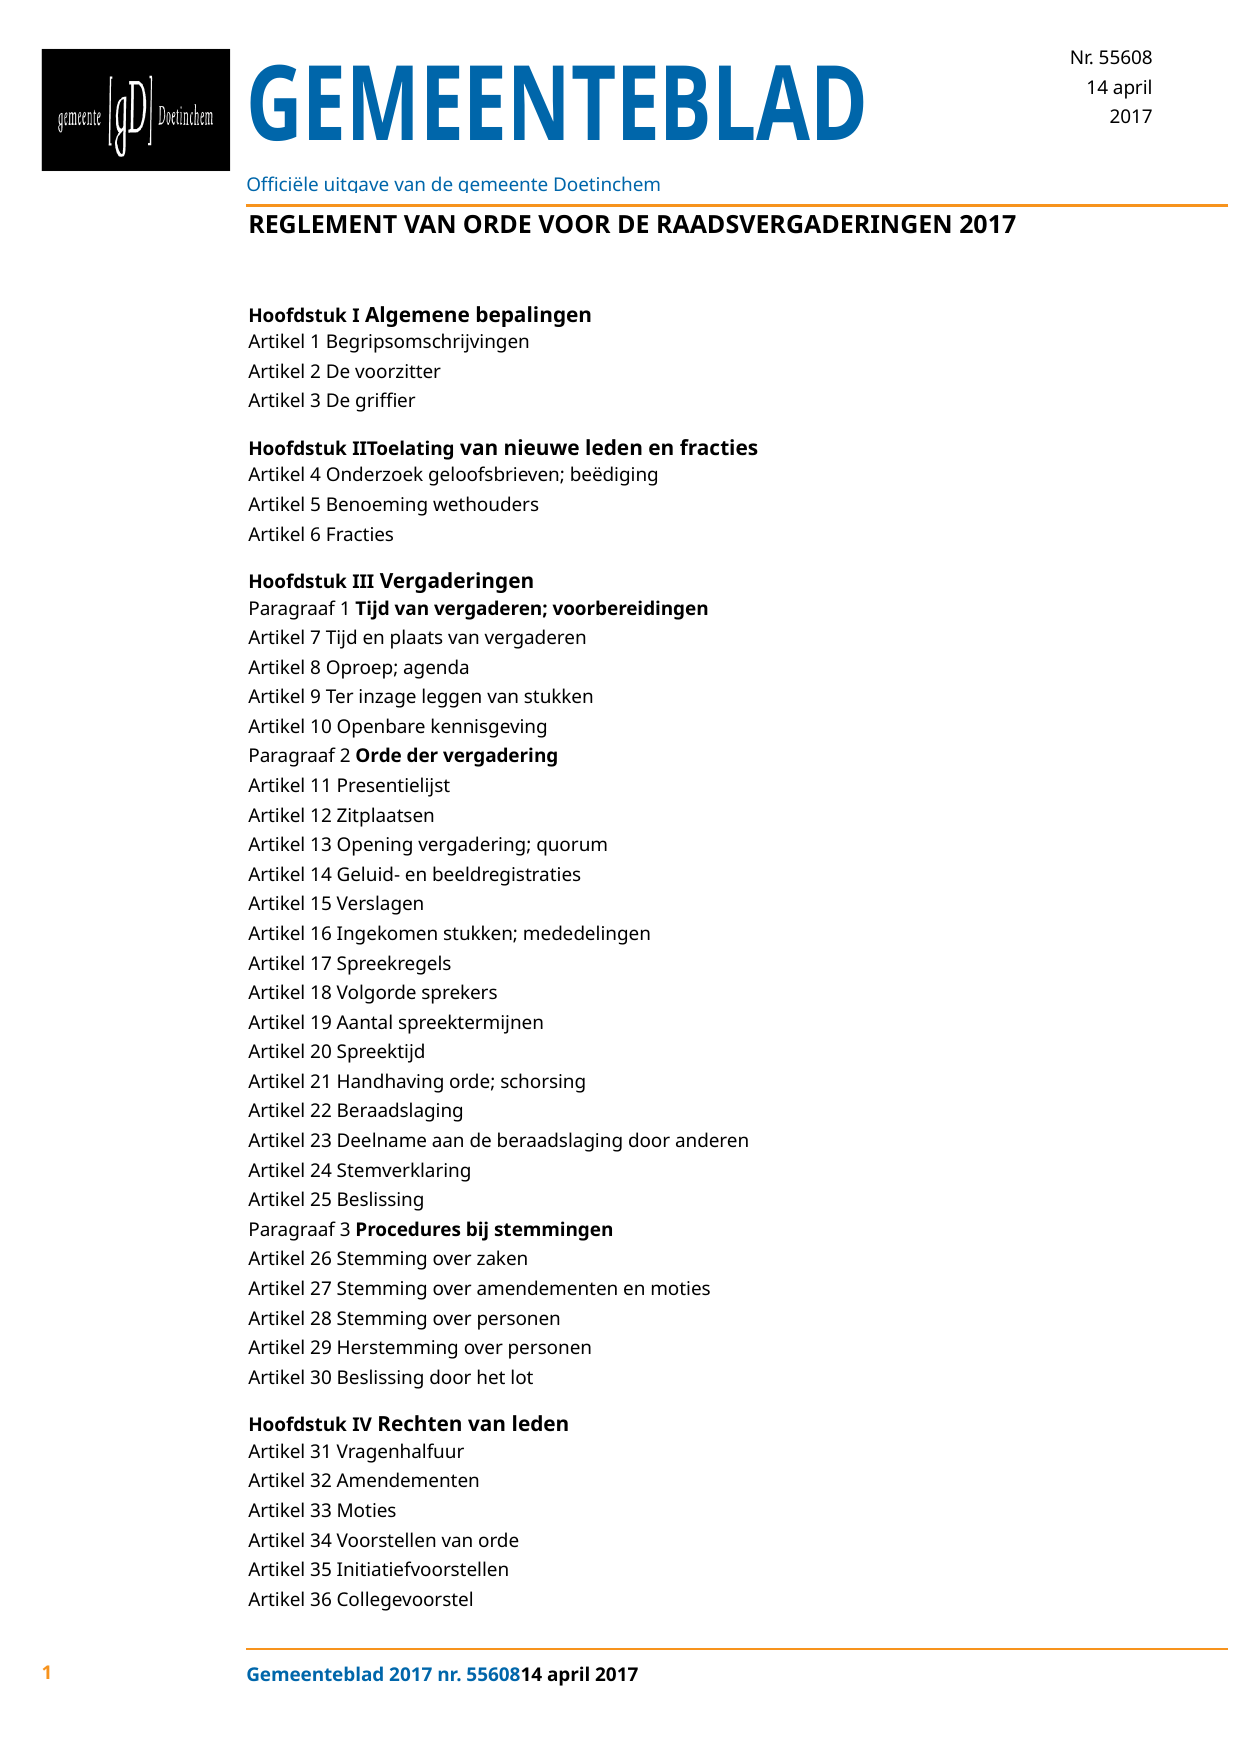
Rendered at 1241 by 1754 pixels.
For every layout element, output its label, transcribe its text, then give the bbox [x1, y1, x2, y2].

text Paragraaf 1 Tijd van vergaderen; voorbereidingen [248, 595, 1152, 621]
text Artikel 20 Spreektijd [248, 1038, 1152, 1064]
text Artikel 36 Collegevoorstel [248, 1586, 1152, 1612]
text Artikel 3 De griffier [248, 387, 1152, 413]
text Artikel 34 Voorstellen van orde [248, 1527, 1152, 1552]
text Artikel 12 Zitplaatsen [248, 802, 1152, 828]
text Artikel 17 Spreekregels [248, 950, 1152, 976]
text Artikel 29 Herstemming over personen [248, 1334, 1152, 1360]
text Artikel 10 Openbare kennisgeving [248, 713, 1152, 739]
text Artikel 18 Volgorde sprekers [248, 979, 1152, 1005]
text Hoofdstuk IIToelating van nieuwe leden en fracties [248, 433, 1152, 462]
text Hoofdstuk III Vergaderingen [248, 566, 1152, 595]
text Artikel 31 Vragenhalfuur [248, 1438, 1152, 1464]
text Artikel 23 Deelname aan de beraadslaging door anderen [248, 1127, 1152, 1153]
text Artikel 8 Oproep; agenda [248, 654, 1152, 680]
picture [41, 47, 231, 172]
text Artikel 5 Benoeming wethouders [248, 491, 1152, 517]
text Artikel 15 Verslagen [248, 891, 1152, 916]
text Artikel 30 Beslissing door het lot [248, 1364, 1152, 1390]
text Paragraaf 2 Orde der vergadering [248, 743, 1152, 768]
text Artikel 28 Stemming over personen [248, 1305, 1152, 1331]
text Artikel 24 Stemverklaring [248, 1157, 1152, 1183]
text Artikel 26 Stemming over zaken [248, 1246, 1152, 1271]
text Artikel 13 Opening vergadering; quorum [248, 831, 1152, 857]
text Artikel 11 Presentielijst [248, 772, 1152, 798]
text Artikel 9 Ter inzage leggen van stukken [248, 683, 1152, 709]
text REGLEMENT VAN ORDE VOOR DE RAADSVERGADERINGEN 2017 [248, 207, 1152, 241]
text Artikel 7 Tijd en plaats van vergaderen [248, 624, 1152, 650]
text Artikel 25 Beslissing [248, 1186, 1152, 1212]
text Artikel 35 Initiatiefvoorstellen [248, 1556, 1152, 1582]
text Paragraaf 3 Procedures bij stemmingen [248, 1216, 1152, 1242]
text Artikel 16 Ingekomen stukken; mededelingen [248, 920, 1152, 946]
text Artikel 27 Stemming over amendementen en moties [248, 1275, 1152, 1301]
text Artikel 1 Begripsomschrijvingen [248, 328, 1152, 354]
text Artikel 2 De voorzitter [248, 358, 1152, 384]
text Artikel 22 Beraadslaging [248, 1098, 1152, 1123]
text Artikel 32 Amendementen [248, 1468, 1152, 1493]
text Artikel 4 Onderzoek geloofsbrieven; beëdiging [248, 462, 1152, 487]
text Hoofdstuk IV Rechten van leden [248, 1409, 1152, 1438]
text Artikel 14 Geluid- en beeldregistraties [248, 861, 1152, 887]
text Artikel 19 Aantal spreektermijnen [248, 1009, 1152, 1035]
text Artikel 33 Moties [248, 1497, 1152, 1523]
text Artikel 21 Handhaving orde; schorsing [248, 1068, 1152, 1094]
text Artikel 6 Fracties [248, 521, 1152, 546]
text Hoofdstuk I Algemene bepalingen [248, 300, 1152, 328]
